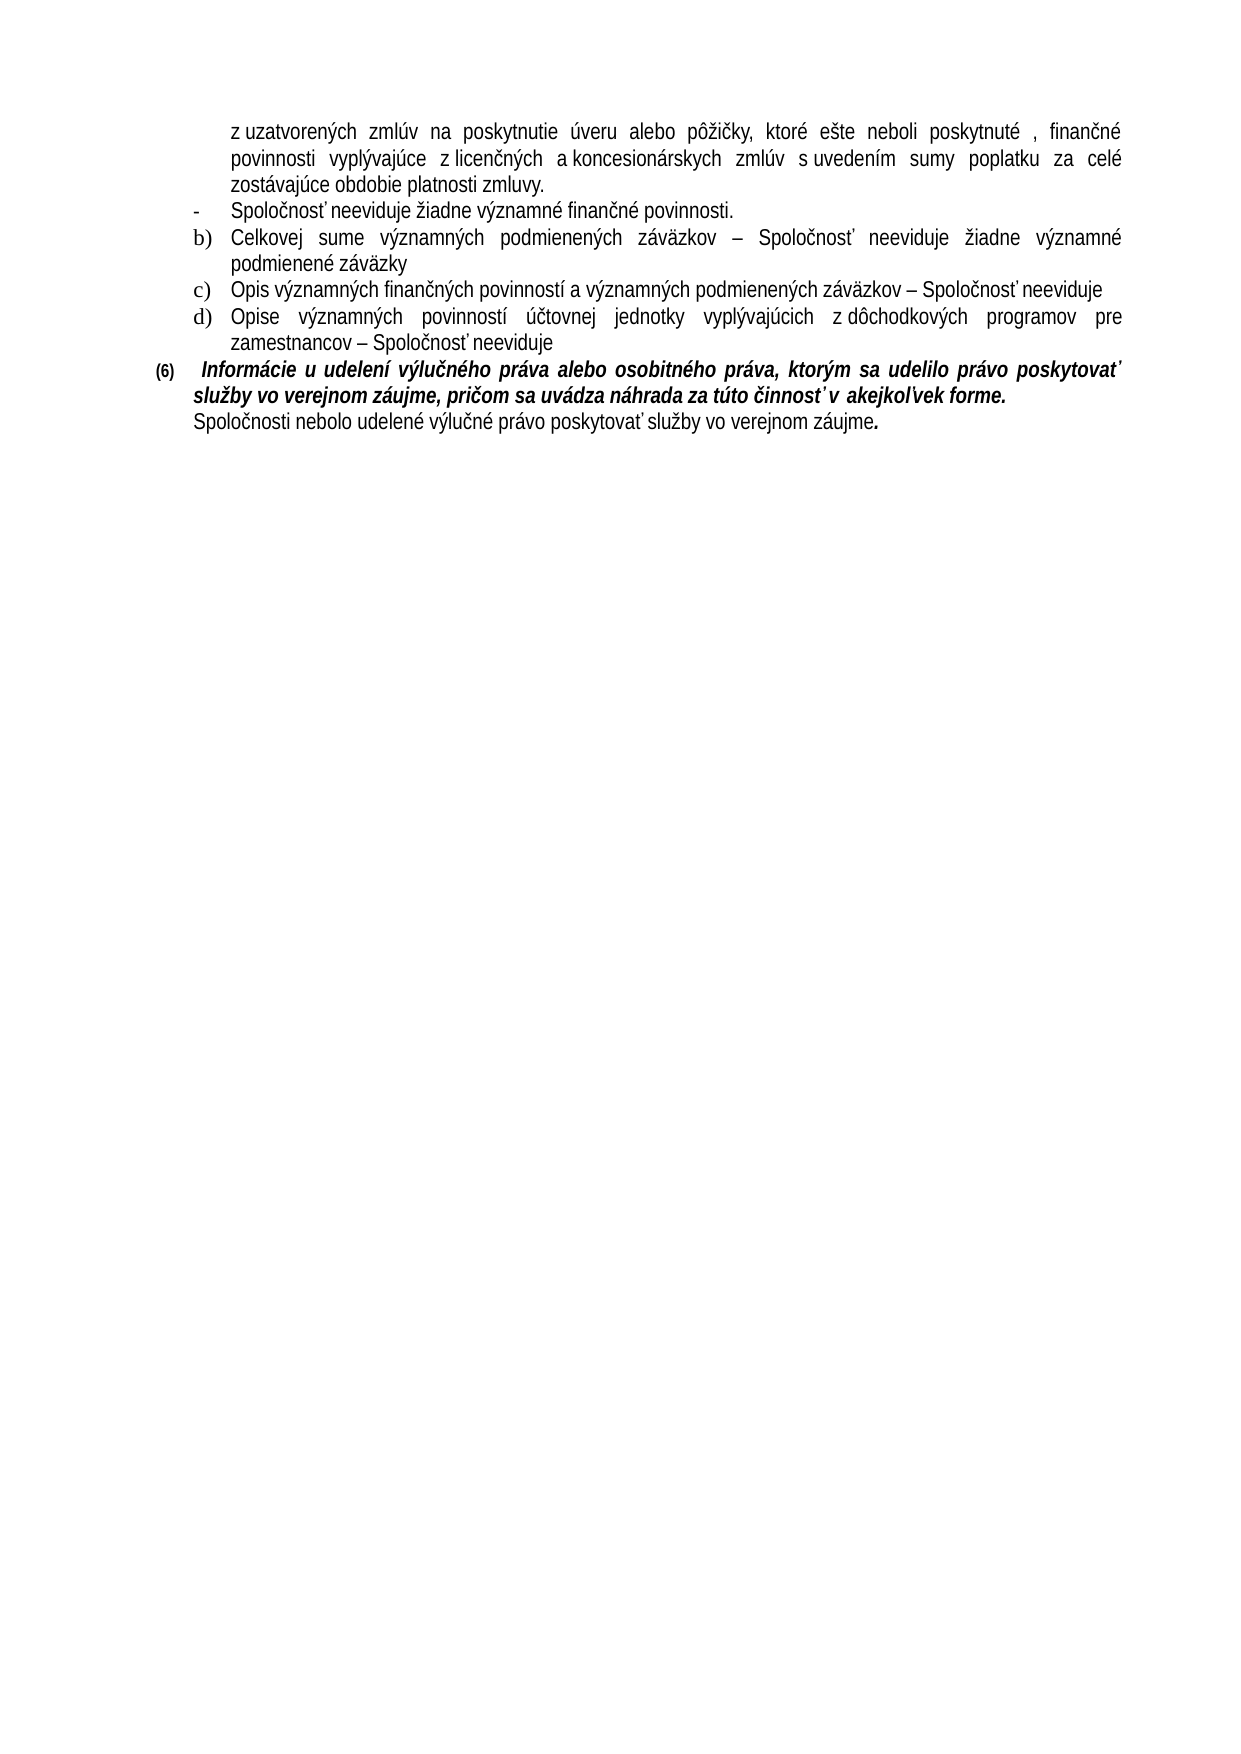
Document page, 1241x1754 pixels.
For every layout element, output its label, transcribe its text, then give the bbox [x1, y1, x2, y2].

list Celkovej sume významných podmienených záväzkov – Spoločnosť neeviduje žiadne významné podmienené záväzky [193, 223, 1122, 276]
text Spoločnosti nebolo udelené výlučné právo poskytovať služby vo verejnom záujme. [193, 408, 1122, 435]
list Informácie u udelení výlučného práva alebo osobitného práva, ktorým sa udelilo právo poskytovať služby vo verejnom záujme, pričom sa uvádza náhrada za túto činnosť v akejkoľvek forme. [156, 356, 1122, 408]
list z uzatvorených zmlúv na poskytnutie úveru alebo pôžičky, ktoré ešte neboli poskytnuté , finančné povinnosti vyplývajúce z licenčných a koncesionárskych zmlúv s uvedením sumy poplatku za celé zostávajúce obdobie platnosti zmluvy. [193, 118, 1122, 197]
list Opis významných finančných povinností a významných podmienených záväzkov – Spoločnosť neeviduje [193, 276, 1122, 303]
list Opise významných povinností účtovnej jednotky vyplývajúcich z dôchodkových programov pre zamestnancov – Spoločnosť neeviduje [193, 303, 1122, 356]
list Spoločnosť neeviduje žiadne významné finančné povinnosti. [193, 197, 1122, 223]
